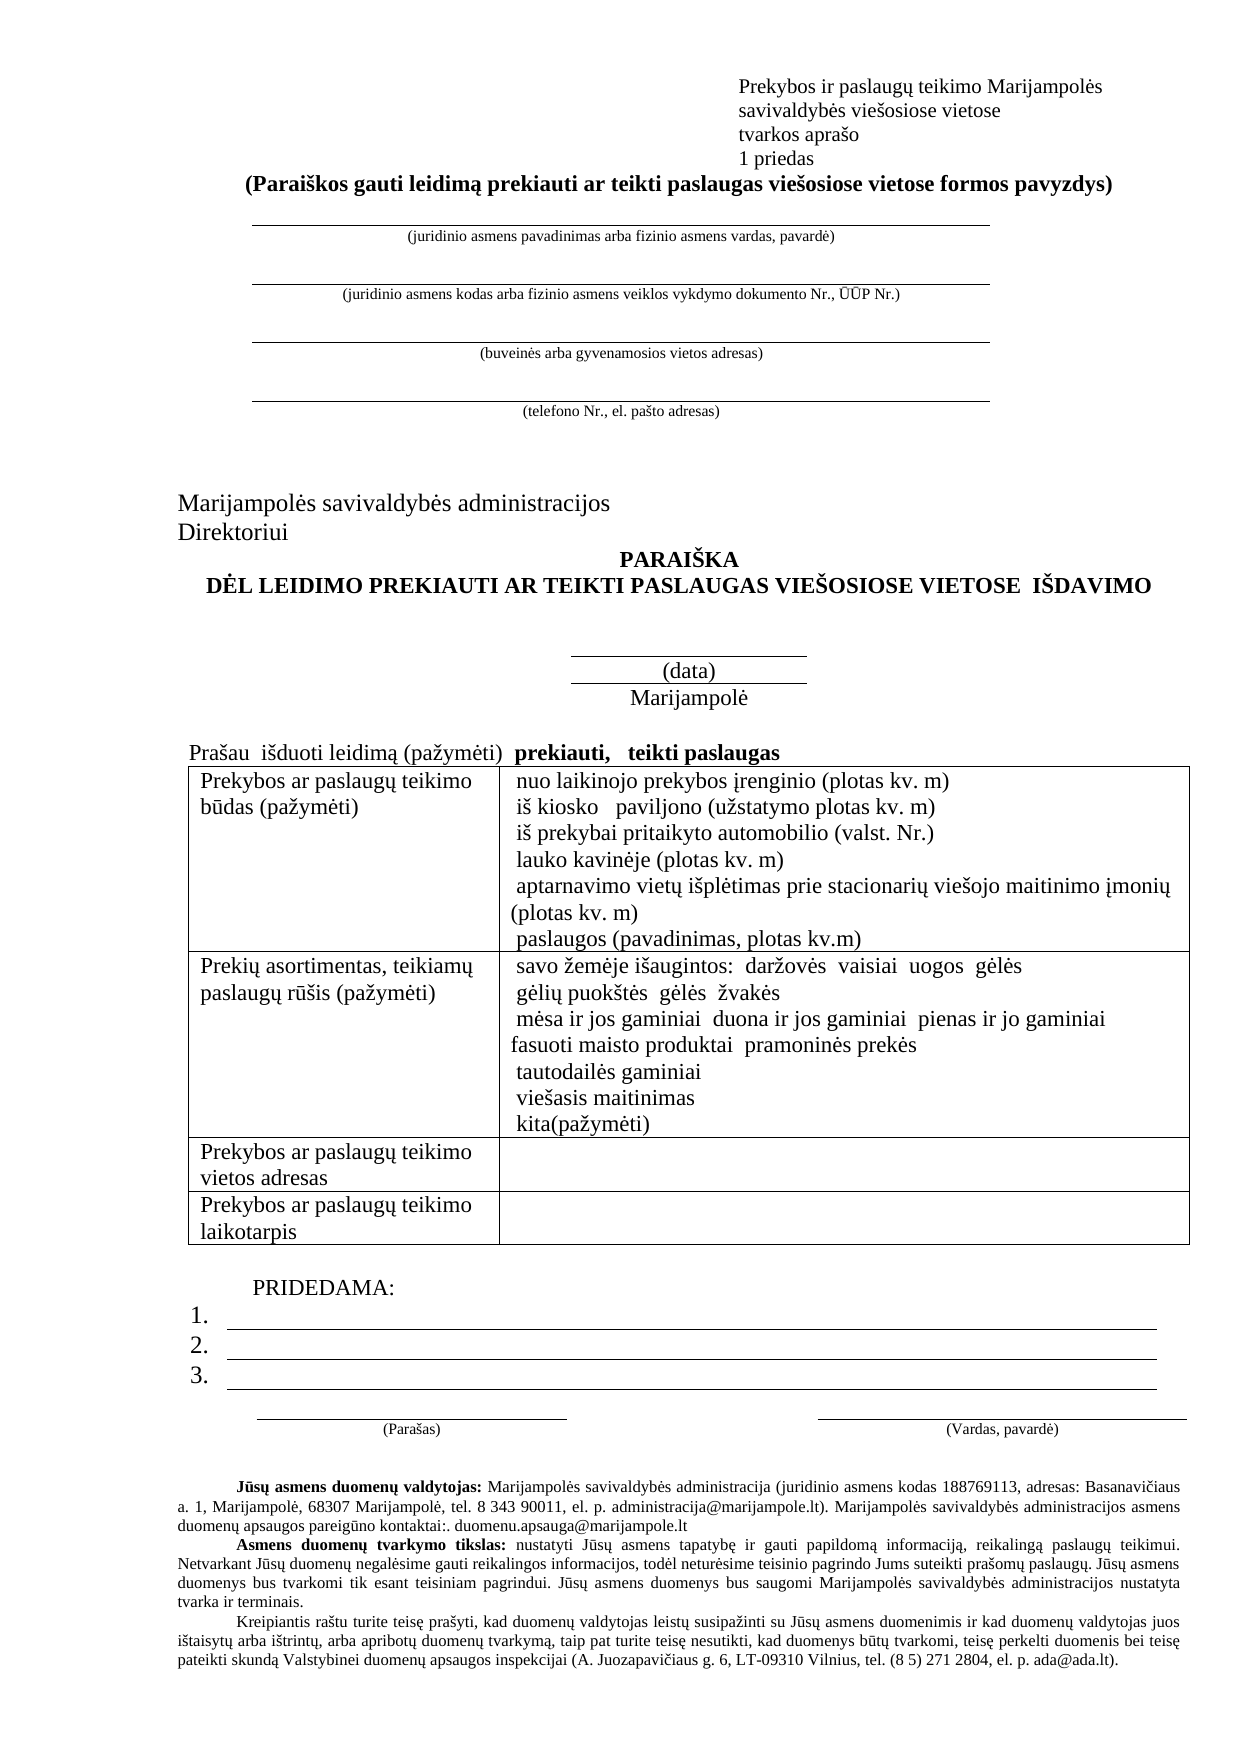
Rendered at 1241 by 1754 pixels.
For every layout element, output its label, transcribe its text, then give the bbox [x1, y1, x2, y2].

table_cell [252, 255, 990, 284]
table_header [252, 196, 990, 225]
table_cell [1157, 1329, 1187, 1359]
table_cell [818, 1389, 1187, 1419]
table_cell (telefono Nr., el. pašto adresas) [252, 402, 990, 431]
table_cell 2. [172, 1329, 227, 1359]
text Direktoriui [177, 517, 1181, 546]
table_cell [567, 1419, 818, 1448]
table_cell (data) [571, 657, 807, 683]
table_cell Marijampolė [571, 684, 807, 711]
text Prekybos ir paslaugų teikimo Marijampolės [177, 74, 1181, 98]
table_cell [227, 1330, 1157, 1359]
table_cell [500, 1138, 1189, 1191]
table_cell [567, 1390, 818, 1419]
table_header [1157, 1301, 1187, 1329]
table_header [571, 627, 807, 656]
table_cell [500, 1192, 1189, 1244]
table_cell Prekybos ar paslaugų teikimo laikotarpis [189, 1192, 499, 1244]
text Marijampolės savivaldybės administracijos [177, 488, 1181, 517]
table_cell [257, 1390, 567, 1419]
table_cell [172, 1419, 227, 1448]
table_cell [172, 1389, 227, 1419]
table_cell [227, 1390, 257, 1419]
table_cell (juridinio asmens kodas arba fizinio asmens veiklos vykdymo dokumento Nr., ŪŪP Nr.) [252, 285, 990, 313]
table_cell (Vardas, pavardė) [818, 1420, 1187, 1448]
text PRIDEDAMA: [177, 1274, 1181, 1301]
table_header Prekybos ar paslaugų teikimo būdas (pažymėti) [189, 767, 499, 951]
table_cell [227, 1360, 1157, 1389]
table_header nuo laikinojo prekybos įrenginio (plotas kv. m) iš kiosko paviljono (užstatymo plotas kv. m) iš prekybai pritaikyto automobilio (valst. Nr.) lauko kavinėje (plotas kv. m) aptarnavimo vietų išplėtimas prie stacionarių viešojo maitinimo įmonių (plotas kv. m) paslaugos (pavadinimas, plotas kv.m) [500, 767, 1189, 951]
text savivaldybės viešosiose vietose [177, 98, 1181, 122]
text tvarkos aprašo [177, 122, 1181, 146]
text DĖL LEIDIMO PREKIAUTI AR TEIKTI PASLAUGAS VIEŠOSIOSE VIETOSE IŠDAVIMO [177, 572, 1181, 598]
text Asmens duomenų tvarkymo tikslas: nustatyti Jūsų asmens tapatybę ir gauti papildomą informaciją, reikalingą paslaugų teikimui. Netvarkant Jūsų duomenų negalėsime gauti reikalingos informacijos, todėl neturėsime teisinio pagrindo Jums suteikti prašomų paslaugų. Jūsų asmens duomenys bus tvarkomi tik esant teisiniam pagrindui. Jūsų asmens duomenys bus saugomi Marijampolės savivaldybės administracijos nustatyta tvarka ir terminais. [177, 1535, 1181, 1611]
table_cell savo žemėje išaugintos: daržovės vaisiai uogos gėlės gėlių puokštės gėlės žvakės mėsa ir jos gaminiai duona ir jos gaminiai pienas ir jo gaminiai fasuoti maisto produktai pramoninės prekės tautodailės gaminiai viešasis maitinimas kita(pažymėti) [500, 952, 1189, 1137]
table_cell [252, 314, 990, 342]
text 1 priedas [177, 146, 1181, 170]
text PARAIŠKA [177, 546, 1181, 572]
table_cell Prekybos ar paslaugų teikimo vietos adresas [189, 1138, 499, 1191]
table_header 1. [172, 1301, 227, 1329]
text (Paraiškos gauti leidimą prekiauti ar teikti paslaugas viešosiose vietose formos pavyzdys) [177, 170, 1181, 196]
table_header Prašau išduoti leidimą (pažymėti) prekiauti, teikti paslaugas [177, 598, 1201, 1245]
table_header [227, 1301, 1157, 1329]
text Jūsų asmens duomenų valdytojas: Marijampolės savivaldybės administracija (juridinio asmens kodas 188769113, adresas: Basanavičiaus a. 1, Marijampolė, 68307 Marijampolė, tel. 8 343 90011, el. p. administracija@marijampole.lt). Marijampolės savivaldybės administracijos asmens duomenų apsaugos pareigūno kontaktai:. duomenu.apsauga@marijampole.lt [177, 1477, 1181, 1535]
table_cell [227, 1419, 257, 1448]
table_cell (Parašas) [257, 1420, 567, 1448]
table_cell Prekių asortimentas, teikiamų paslaugų rūšis (pažymėti) [189, 952, 499, 1137]
table_cell 3. [172, 1359, 227, 1389]
table_cell [1157, 1359, 1187, 1389]
text Kreipiantis raštu turite teisę prašyti, kad duomenų valdytojas leistų susipažinti su Jūsų asmens duomenimis ir kad duomenų valdytojas juos ištaisytų arba ištrintų, arba apribotų duomenų tvarkymą, taip pat turite teisę nesutikti, kad duomenys būtų tvarkomi, teisę perkelti duomenis bei teisę pateikti skundą Valstybinei duomenų apsaugos inspekcijai (A. Juozapavičiaus g. 6, LT-09310 Vilnius, tel. (8 5) 271 2804, el. p. ada@ada.lt). [177, 1611, 1181, 1669]
table_cell (buveinės arba gyvenamosios vietos adresas) [252, 343, 990, 372]
table_cell [252, 372, 990, 401]
table_cell (juridinio asmens pavadinimas arba fizinio asmens vardas, pavardė) [252, 226, 990, 255]
